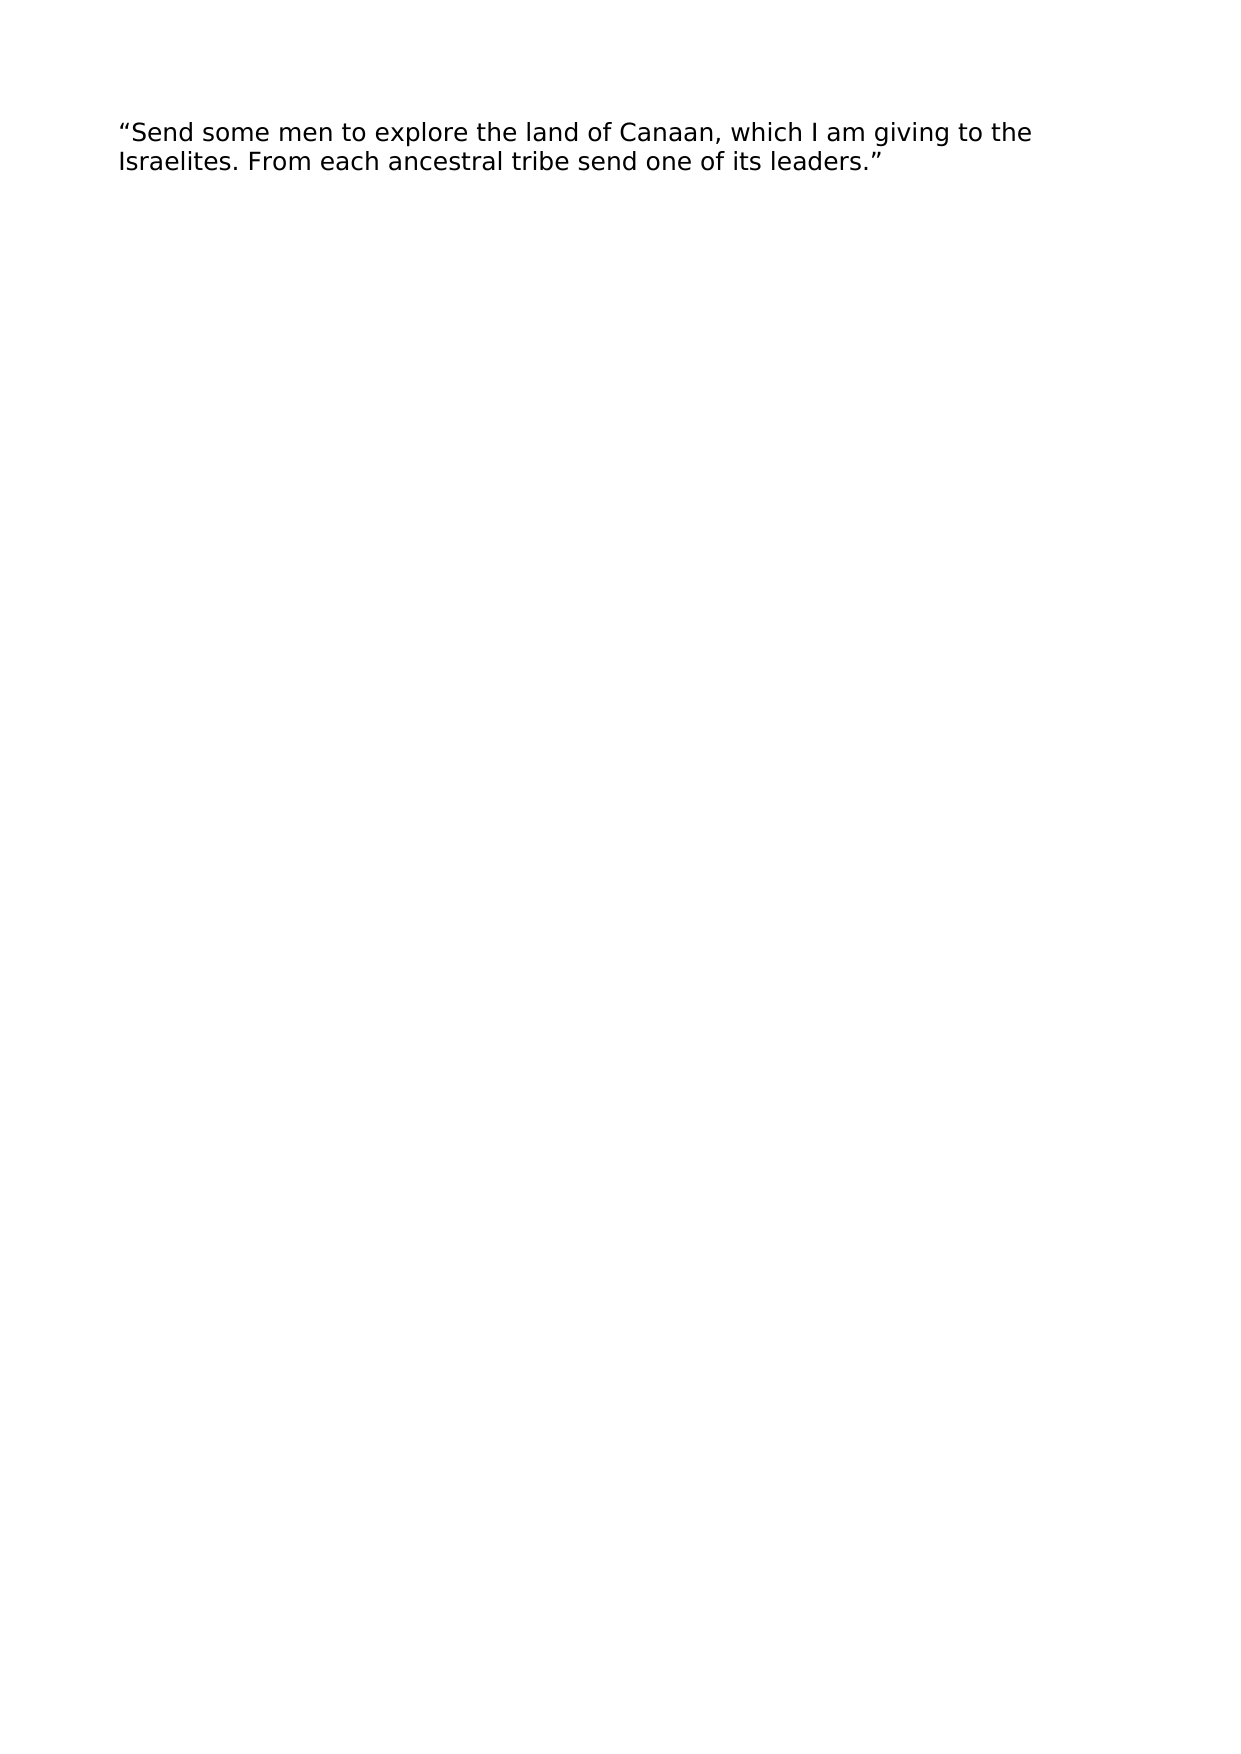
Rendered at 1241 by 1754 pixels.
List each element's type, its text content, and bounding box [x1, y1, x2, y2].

text “Send some men to explore the land of Canaan, which I am giving to the Israelites. From each ancestral tribe send one of its leaders.” [118, 118, 1122, 176]
